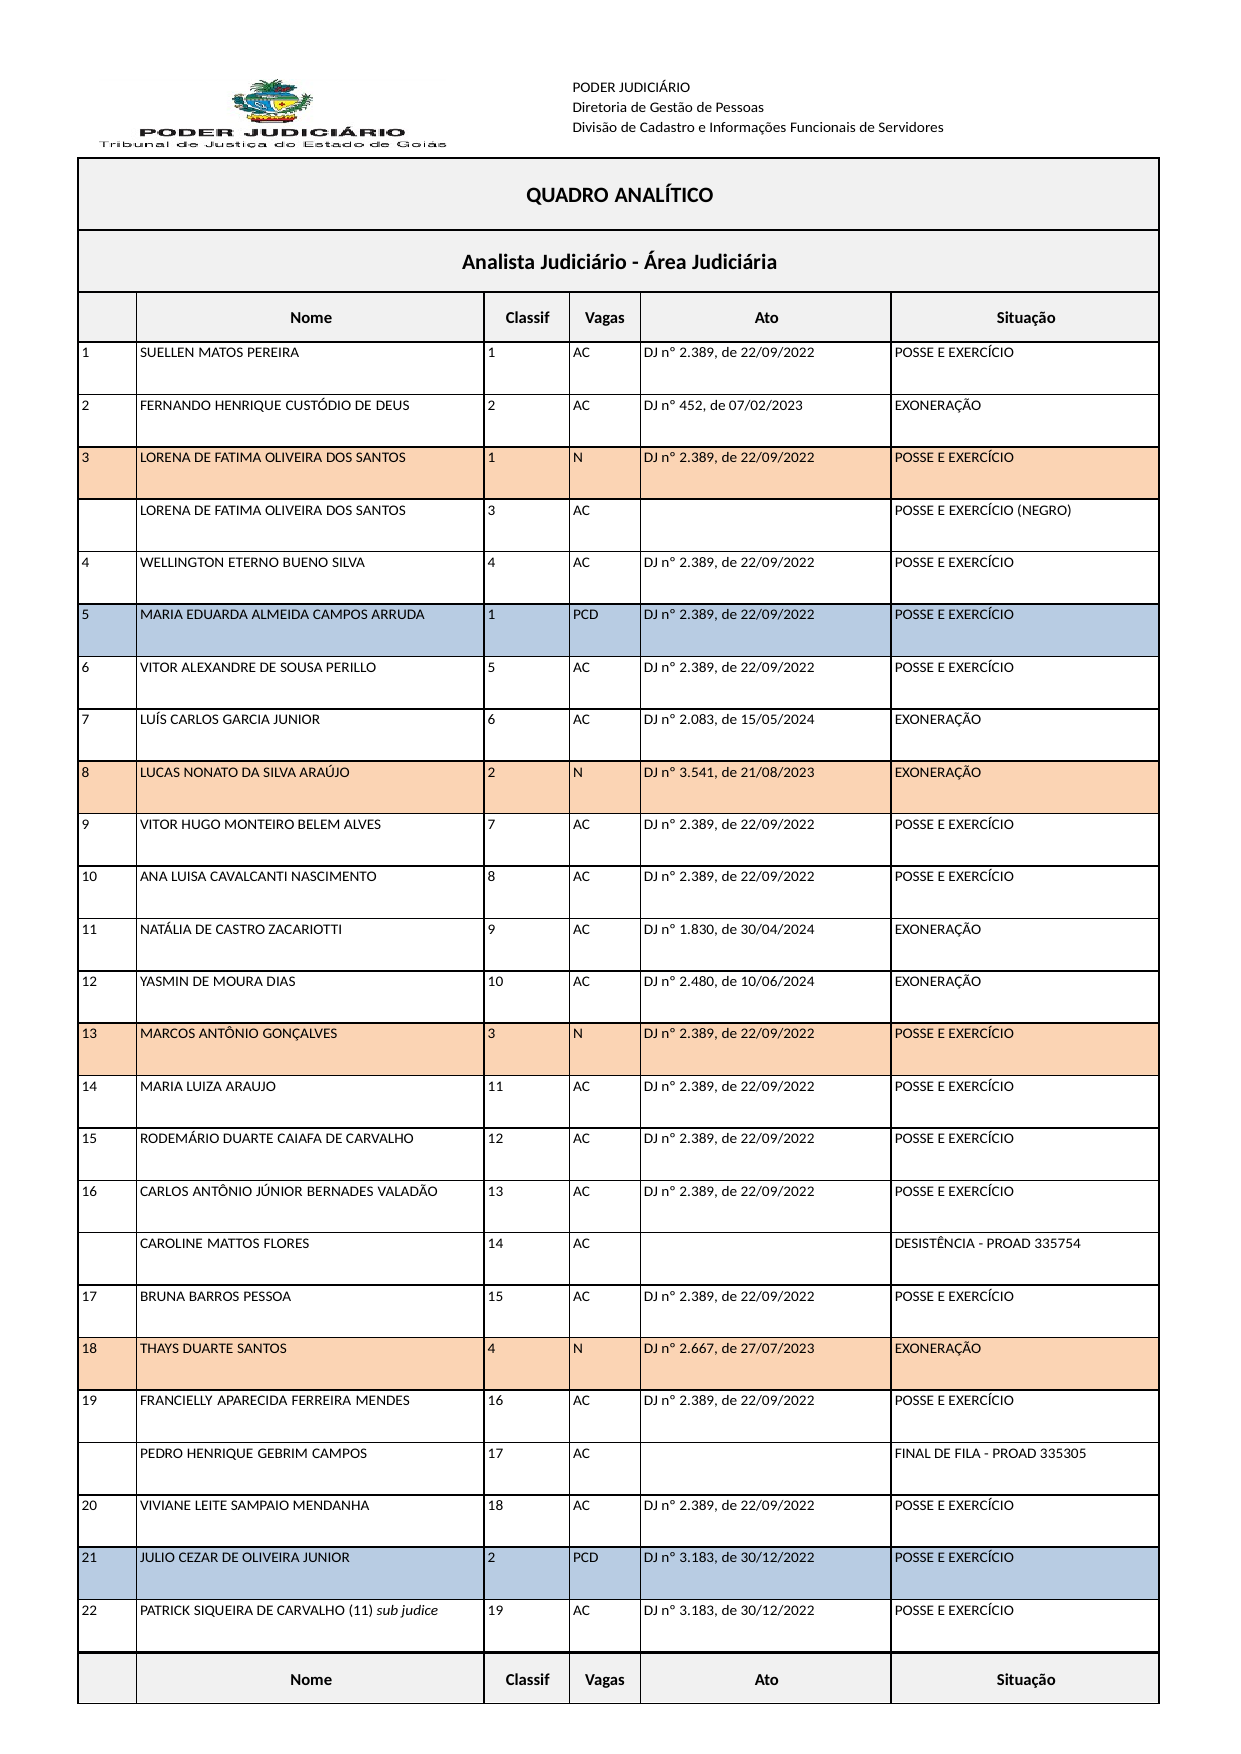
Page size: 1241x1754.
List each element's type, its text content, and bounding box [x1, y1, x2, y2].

table_cell POSSE E EXERCÍCIO [892, 1129, 1158, 1179]
table_cell LORENA DE FATIMA OLIVEIRA DOS SANTOS [137, 448, 483, 498]
table_cell VITOR HUGO MONTEIRO BELEM ALVES [137, 814, 483, 865]
table_cell PEDRO HENRIQUE GEBRIM CAMPOS [137, 1443, 483, 1494]
table_cell AC [570, 500, 640, 551]
table_cell FERNANDO HENRIQUE CUSTÓDIO DE DEUS [137, 395, 483, 446]
table_cell JULIO CEZAR DE OLIVEIRA JUNIOR [137, 1548, 483, 1599]
table_cell POSSE E EXERCÍCIO [892, 867, 1158, 917]
table_cell LUCAS NONATO DA SILVA ARAÚJO [137, 762, 483, 813]
table_cell 21 [79, 1548, 136, 1599]
table_cell AC [570, 1600, 640, 1651]
table_cell AC [570, 919, 640, 970]
table_cell 12 [485, 1129, 569, 1179]
table_cell Analista Judiciário - Área Judiciária [79, 231, 1158, 291]
table_cell EXONERAÇÃO [892, 762, 1158, 813]
table_cell DJ nº 2.389, de 22/09/2022 [641, 1496, 890, 1546]
table_cell POSSE E EXERCÍCIO (NEGRO) [892, 500, 1158, 551]
table_cell 9 [79, 814, 136, 865]
table_cell DJ nº 3.541, de 21/08/2023 [641, 762, 890, 813]
table_cell DJ nº 452, de 07/02/2023 [641, 395, 890, 446]
table_cell DJ nº 3.183, de 30/12/2022 [641, 1548, 890, 1599]
table_cell 8 [485, 867, 569, 917]
table_cell POSSE E EXERCÍCIO [892, 605, 1158, 656]
table_cell AC [570, 1496, 640, 1546]
table_cell [79, 500, 136, 551]
table_header Ato [641, 1654, 890, 1702]
table_cell DJ nº 1.830, de 30/04/2024 [641, 919, 890, 970]
table_cell POSSE E EXERCÍCIO [892, 814, 1158, 865]
table_cell AC [570, 867, 640, 917]
table_cell WELLINGTON ETERNO BUENO SILVA [137, 552, 483, 603]
table_cell DJ nº 2.389, de 22/09/2022 [641, 867, 890, 917]
table_cell AC [570, 710, 640, 760]
table_cell 15 [485, 1286, 569, 1337]
table_cell AC [570, 972, 640, 1022]
table_cell 16 [79, 1181, 136, 1232]
table_cell DJ nº 2.389, de 22/09/2022 [641, 1391, 890, 1441]
table_cell 11 [79, 919, 136, 970]
table_cell Classif [485, 293, 569, 341]
table_cell DJ nº 2.480, de 10/06/2024 [641, 972, 890, 1022]
table_header [79, 1654, 136, 1702]
table_cell AC [570, 657, 640, 708]
table_cell DJ nº 3.183, de 30/12/2022 [641, 1600, 890, 1651]
table_cell AC [570, 552, 640, 603]
table_cell YASMIN DE MOURA DIAS [137, 972, 483, 1022]
table_cell EXONERAÇÃO [892, 395, 1158, 446]
table_cell 5 [485, 657, 569, 708]
table_cell AC [570, 1391, 640, 1441]
table_cell DJ nº 2.389, de 22/09/2022 [641, 1024, 890, 1075]
table_cell Situação [892, 293, 1158, 341]
text Diretoria de Gestão de Pessoas [572, 98, 1171, 116]
table_cell CARLOS ANTÔNIO JÚNIOR BERNADES VALADÃO [137, 1181, 483, 1232]
table_cell N [570, 1024, 640, 1075]
table_cell POSSE E EXERCÍCIO [892, 1181, 1158, 1232]
table_cell DJ nº 2.389, de 22/09/2022 [641, 605, 890, 656]
table_cell 1 [485, 343, 569, 393]
table_cell 6 [485, 710, 569, 760]
table_cell 17 [79, 1286, 136, 1337]
table_cell POSSE E EXERCÍCIO [892, 1024, 1158, 1075]
table_cell SUELLEN MATOS PEREIRA [137, 343, 483, 393]
table_cell AC [570, 1233, 640, 1284]
table_cell AC [570, 1076, 640, 1127]
table_cell MARCOS ANTÔNIO GONÇALVES [137, 1024, 483, 1075]
table_cell DJ nº 2.389, de 22/09/2022 [641, 552, 890, 603]
table_cell [641, 500, 890, 551]
table_cell 7 [485, 814, 569, 865]
table_header Situação [892, 1654, 1158, 1702]
table_cell 19 [79, 1391, 136, 1441]
table_cell MARIA EDUARDA ALMEIDA CAMPOS ARRUDA [137, 605, 483, 656]
table_cell [79, 1233, 136, 1284]
table_cell Nome [137, 293, 483, 341]
table_cell 6 [79, 657, 136, 708]
table_cell VIVIANE LEITE SAMPAIO MENDANHA [137, 1496, 483, 1546]
table_cell AC [570, 1181, 640, 1232]
table_cell DJ nº 2.389, de 22/09/2022 [641, 1129, 890, 1179]
text PODER JUDICIÁRIO [572, 78, 1171, 96]
table_cell 1 [485, 605, 569, 656]
table_cell POSSE E EXERCÍCIO [892, 1391, 1158, 1441]
table_cell 13 [79, 1024, 136, 1075]
table_cell AC [570, 814, 640, 865]
table_cell 5 [79, 605, 136, 656]
table_cell Vagas [570, 293, 640, 341]
table_header Vagas [570, 1654, 640, 1702]
table_cell VITOR ALEXANDRE DE SOUSA PERILLO [137, 657, 483, 708]
table_cell FRANCIELLY APARECIDA FERREIRA MENDES [137, 1391, 483, 1441]
table_cell DJ nº 2.667, de 27/07/2023 [641, 1338, 890, 1389]
table_cell AC [570, 395, 640, 446]
table_cell 4 [79, 552, 136, 603]
table_cell AC [570, 343, 640, 393]
table_cell 17 [485, 1443, 569, 1494]
table_cell EXONERAÇÃO [892, 1338, 1158, 1389]
table_cell 16 [485, 1391, 569, 1441]
table_cell 19 [485, 1600, 569, 1651]
table_cell 14 [485, 1233, 569, 1284]
table_cell 4 [485, 1338, 569, 1389]
table_cell DJ nº 2.389, de 22/09/2022 [641, 343, 890, 393]
table_cell POSSE E EXERCÍCIO [892, 552, 1158, 603]
table_cell ANA LUISA CAVALCANTI NASCIMENTO [137, 867, 483, 917]
table_cell AC [570, 1286, 640, 1337]
table_cell 3 [485, 1024, 569, 1075]
table_cell PCD [570, 1548, 640, 1599]
table_cell POSSE E EXERCÍCIO [892, 1548, 1158, 1599]
table_cell DJ nº 2.389, de 22/09/2022 [641, 814, 890, 865]
table_cell POSSE E EXERCÍCIO [892, 657, 1158, 708]
table_cell POSSE E EXERCÍCIO [892, 1286, 1158, 1337]
table_cell LUÍS CARLOS GARCIA JUNIOR [137, 710, 483, 760]
table_cell DJ nº 2.389, de 22/09/2022 [641, 657, 890, 708]
table_header Classif [485, 1654, 569, 1702]
table_cell [641, 1443, 890, 1494]
table_cell 12 [79, 972, 136, 1022]
table_cell N [570, 762, 640, 813]
table_cell 22 [79, 1600, 136, 1651]
table_cell NATÁLIA DE CASTRO ZACARIOTTI [137, 919, 483, 970]
table_cell PCD [570, 605, 640, 656]
table_cell EXONERAÇÃO [892, 972, 1158, 1022]
table_cell N [570, 448, 640, 498]
table_cell 18 [485, 1496, 569, 1546]
table_cell Ato [641, 293, 890, 341]
table_cell DJ nº 2.389, de 22/09/2022 [641, 1181, 890, 1232]
table_cell [79, 293, 136, 341]
table_cell [641, 1233, 890, 1284]
table_cell 8 [79, 762, 136, 813]
table_cell POSSE E EXERCÍCIO [892, 343, 1158, 393]
table_cell 1 [485, 448, 569, 498]
table_cell DJ nº 2.389, de 22/09/2022 [641, 1286, 890, 1337]
table_cell 10 [485, 972, 569, 1022]
table_cell 15 [79, 1129, 136, 1179]
table_cell POSSE E EXERCÍCIO [892, 1076, 1158, 1127]
table_cell FINAL DE FILA - PROAD 335305 [892, 1443, 1158, 1494]
table_cell LORENA DE FATIMA OLIVEIRA DOS SANTOS [137, 500, 483, 551]
table_cell EXONERAÇÃO [892, 919, 1158, 970]
table_cell [79, 1443, 136, 1494]
table_cell MARIA LUIZA ARAUJO [137, 1076, 483, 1127]
table_cell 13 [485, 1181, 569, 1232]
table_cell EXONERAÇÃO [892, 710, 1158, 760]
table_cell DJ nº 2.389, de 22/09/2022 [641, 1076, 890, 1127]
table_cell CAROLINE MATTOS FLORES [137, 1233, 483, 1284]
table_cell PATRICK SIQUEIRA DE CARVALHO (11) sub judice [137, 1600, 483, 1651]
picture [99, 79, 447, 148]
table_cell POSSE E EXERCÍCIO [892, 1600, 1158, 1651]
table_cell DJ nº 2.389, de 22/09/2022 [641, 448, 890, 498]
table_cell N [570, 1338, 640, 1389]
table_cell 1 [79, 343, 136, 393]
table_cell 18 [79, 1338, 136, 1389]
table_cell 20 [79, 1496, 136, 1546]
table_cell AC [570, 1129, 640, 1179]
table_cell 10 [79, 867, 136, 917]
table_cell 3 [485, 500, 569, 551]
table_cell DESISTÊNCIA - PROAD 335754 [892, 1233, 1158, 1284]
table_cell POSSE E EXERCÍCIO [892, 1496, 1158, 1546]
table_cell 2 [485, 395, 569, 446]
table_cell 11 [485, 1076, 569, 1127]
table_cell THAYS DUARTE SANTOS [137, 1338, 483, 1389]
table_cell RODEMÁRIO DUARTE CAIAFA DE CARVALHO [137, 1129, 483, 1179]
table_cell DJ nº 2.083, de 15/05/2024 [641, 710, 890, 760]
table_cell POSSE E EXERCÍCIO [892, 448, 1158, 498]
text Divisão de Cadastro e Informações Funcionais de Servidores [572, 119, 1171, 137]
table_cell 2 [485, 1548, 569, 1599]
table_cell 2 [485, 762, 569, 813]
table_cell 4 [485, 552, 569, 603]
table_cell 2 [79, 395, 136, 446]
table_cell 9 [485, 919, 569, 970]
table_header QUADRO ANALÍTICO [79, 159, 1158, 229]
table_cell 7 [79, 710, 136, 760]
table_cell BRUNA BARROS PESSOA [137, 1286, 483, 1337]
table_cell 14 [79, 1076, 136, 1127]
table_cell 3 [79, 448, 136, 498]
table_cell AC [570, 1443, 640, 1494]
table_header Nome [137, 1654, 483, 1702]
